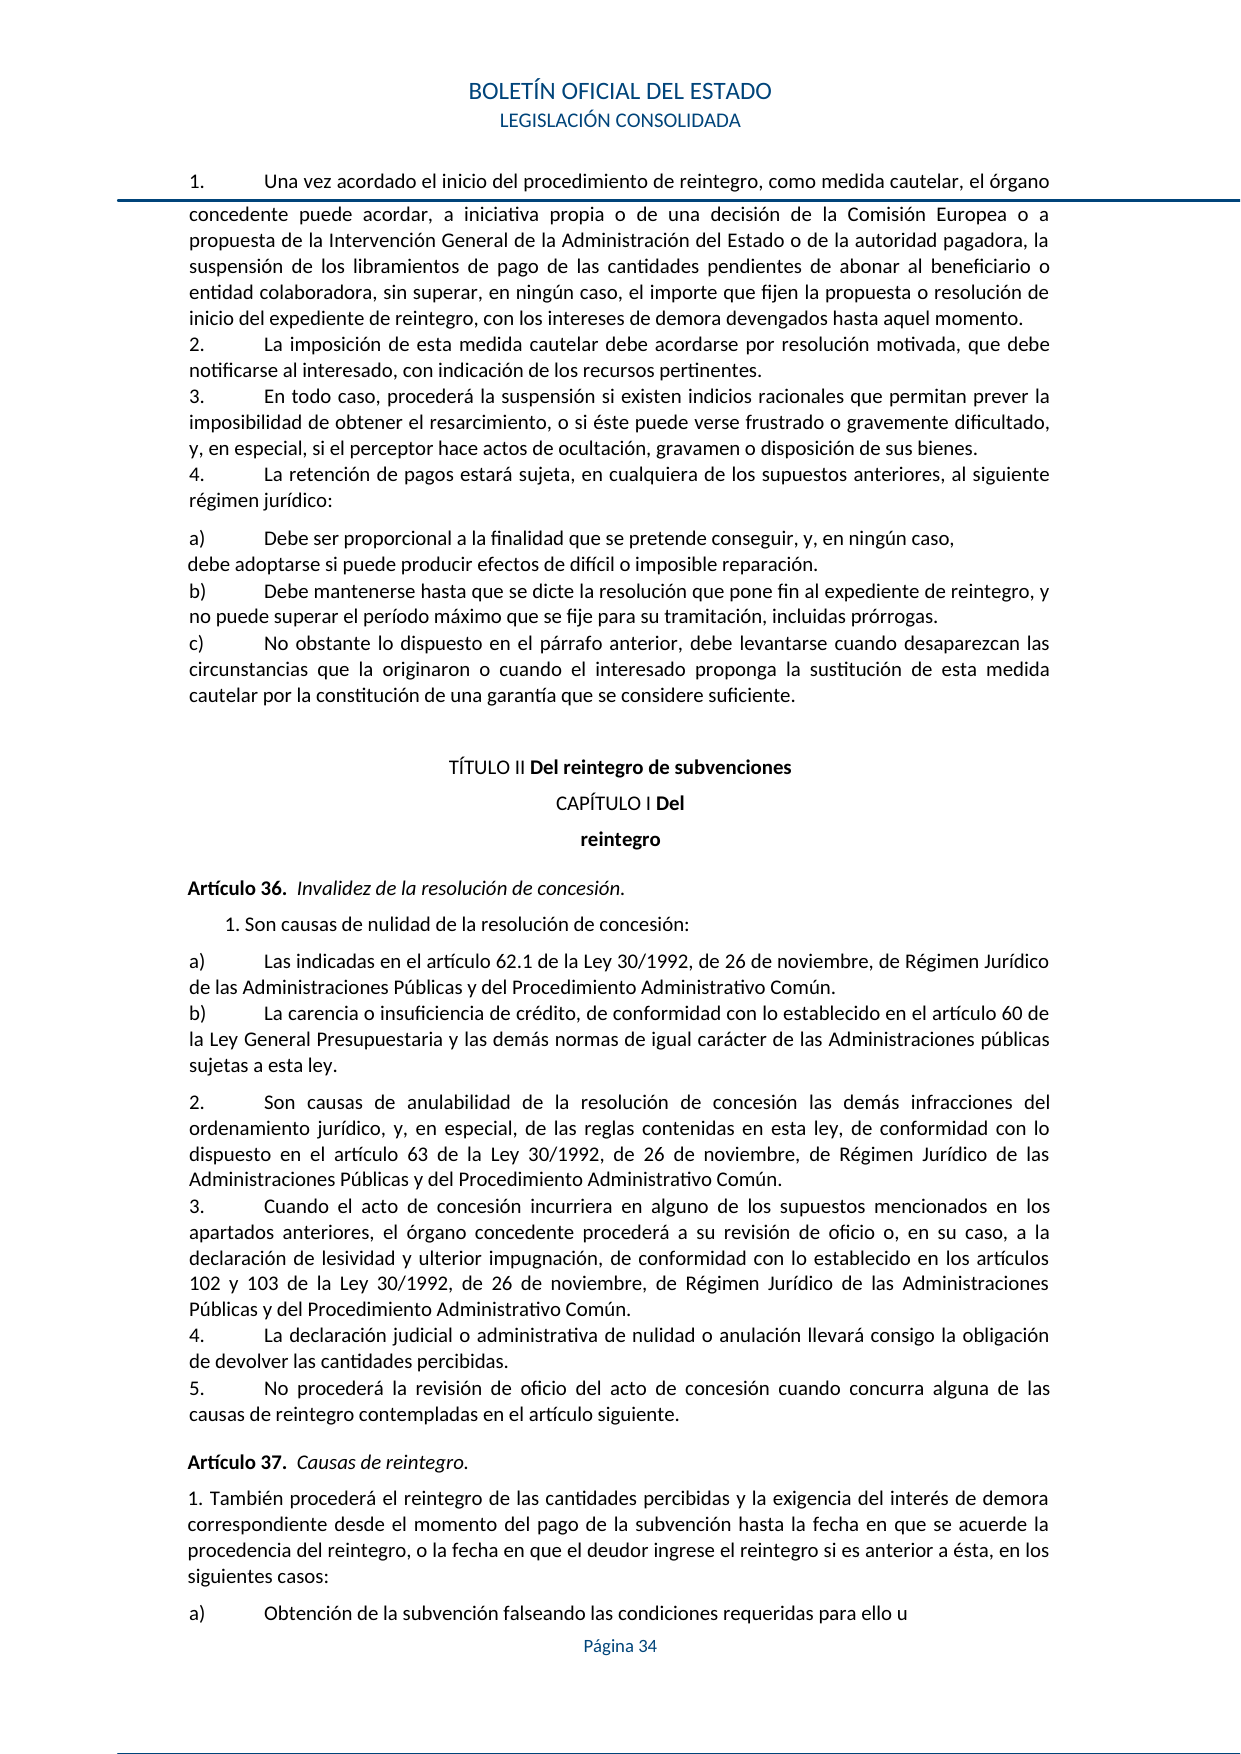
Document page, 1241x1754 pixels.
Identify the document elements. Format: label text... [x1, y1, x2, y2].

list Una vez acordado el inicio del procedimiento de reintegro, como medida cautelar, el órgano [189, 168, 1051, 199]
text 1. Son causas de nulidad de la resolución de concesión: [224, 911, 1051, 937]
text 1. También procederá el reintegro de las cantidades percibidas y la exigencia del interés de demora correspondiente desde el momento del pago de la subvención hasta la fecha en que se acuerde la procedencia del reintegro, o la fecha en que el deudor ingrese el reintegro si es anterior a ésta, en los siguientes casos: [187, 1486, 1051, 1588]
list Son causas de anulabilidad de la resolución de concesión las demás infracciones del ordenamiento jurídico, y, en especial, de las reglas contenidas en esta ley, de conformidad con lo dispuesto en el artículo 63 de la Ley 30/1992, de 26 de noviembre, de Régimen Jurídico de las Administraciones Públicas y del Procedimiento Administrativo Común. [189, 1089, 1051, 1192]
list No procederá la revisión de oficio del acto de concesión cuando concurra alguna de las causas de reintegro contempladas en el artículo siguiente. [189, 1375, 1051, 1426]
text Artículo 36. Invalidez de la resolución de concesión. [187, 875, 1051, 900]
list concedente puede acordar, a iniciativa propia o de una decisión de la Comisión Europea o a propuesta de la Intervención General de la Administración del Estado o de la autoridad pagadora, la suspensión de los libramientos de pago de las cantidades pendientes de abonar al beneficiario o entidad colaboradora, sin superar, en ningún caso, el importe que fijen la propuesta o resolución de inicio del expediente de reintegro, con los intereses de demora devengados hasta aquel momento. [189, 202, 1051, 330]
list La imposición de esta medida cautelar debe acordarse por resolución motivada, que debe notificarse al interesado, con indicación de los recursos pertinentes. [189, 331, 1051, 383]
text Artículo 37. Causas de reintegro. [187, 1449, 1051, 1474]
list Debe ser proporcional a la finalidad que se pretende conseguir, y, en ningún caso, [189, 525, 1051, 550]
list La carencia o insuficiencia de crédito, de conformidad con lo establecido en el artículo 60 de la Ley General Presupuestaria y las demás normas de igual carácter de las Administraciones públicas sujetas a esta ley. [189, 1000, 1051, 1077]
list En todo caso, procederá la suspensión si existen indicios racionales que permitan prever la imposibilidad de obtener el resarcimiento, o si éste puede verse frustrado o gravemente dificultado, y, en especial, si el perceptor hace actos de ocultación, gravamen o disposición de sus bienes. [189, 383, 1051, 461]
list Debe mantenerse hasta que se dicte la resolución que pone fin al expediente de reintegro, y no puede superar el período máximo que se fije para su tramitación, incluidas prórrogas. [189, 578, 1051, 629]
list La declaración judicial o administrativa de nulidad o anulación llevará consigo la obligación de devolver las cantidades percibidas. [189, 1323, 1051, 1374]
list Obtención de la subvención falseando las condiciones requeridas para ello u [189, 1600, 1051, 1626]
list No obstante lo dispuesto en el párrafo anterior, debe levantarse cuando desaparezcan las circunstancias que la originaron o cuando el interesado proponga la sustitución de esta medida cautelar por la constitución de una garantía que se considere suficiente. [189, 630, 1051, 707]
text CAPÍTULO I Del reintegro [546, 790, 694, 852]
list La retención de pagos estará sujeta, en cualquiera de los supuestos anteriores, al siguiente régimen jurídico: [189, 462, 1051, 513]
text debe adoptarse si puede producir efectos de difícil o imposible reparación. [187, 552, 1051, 577]
text TÍTULO II Del reintegro de subvenciones [208, 754, 1032, 779]
list Cuando el acto de concesión incurriera en alguno de los supuestos mencionados en los apartados anteriores, el órgano concedente procederá a su revisión de oficio o, en su caso, a la declaración de lesividad y ulterior impugnación, de conformidad con lo establecido en los artículos 102 y 103 de la Ley 30/1992, de 26 de noviembre, de Régimen Jurídico de las Administraciones Públicas y del Procedimiento Administrativo Común. [189, 1193, 1051, 1322]
list Las indicadas en el artículo 62.1 de la Ley 30/1992, de 26 de noviembre, de Régimen Jurídico de las Administraciones Públicas y del Procedimiento Administrativo Común. [189, 948, 1051, 999]
